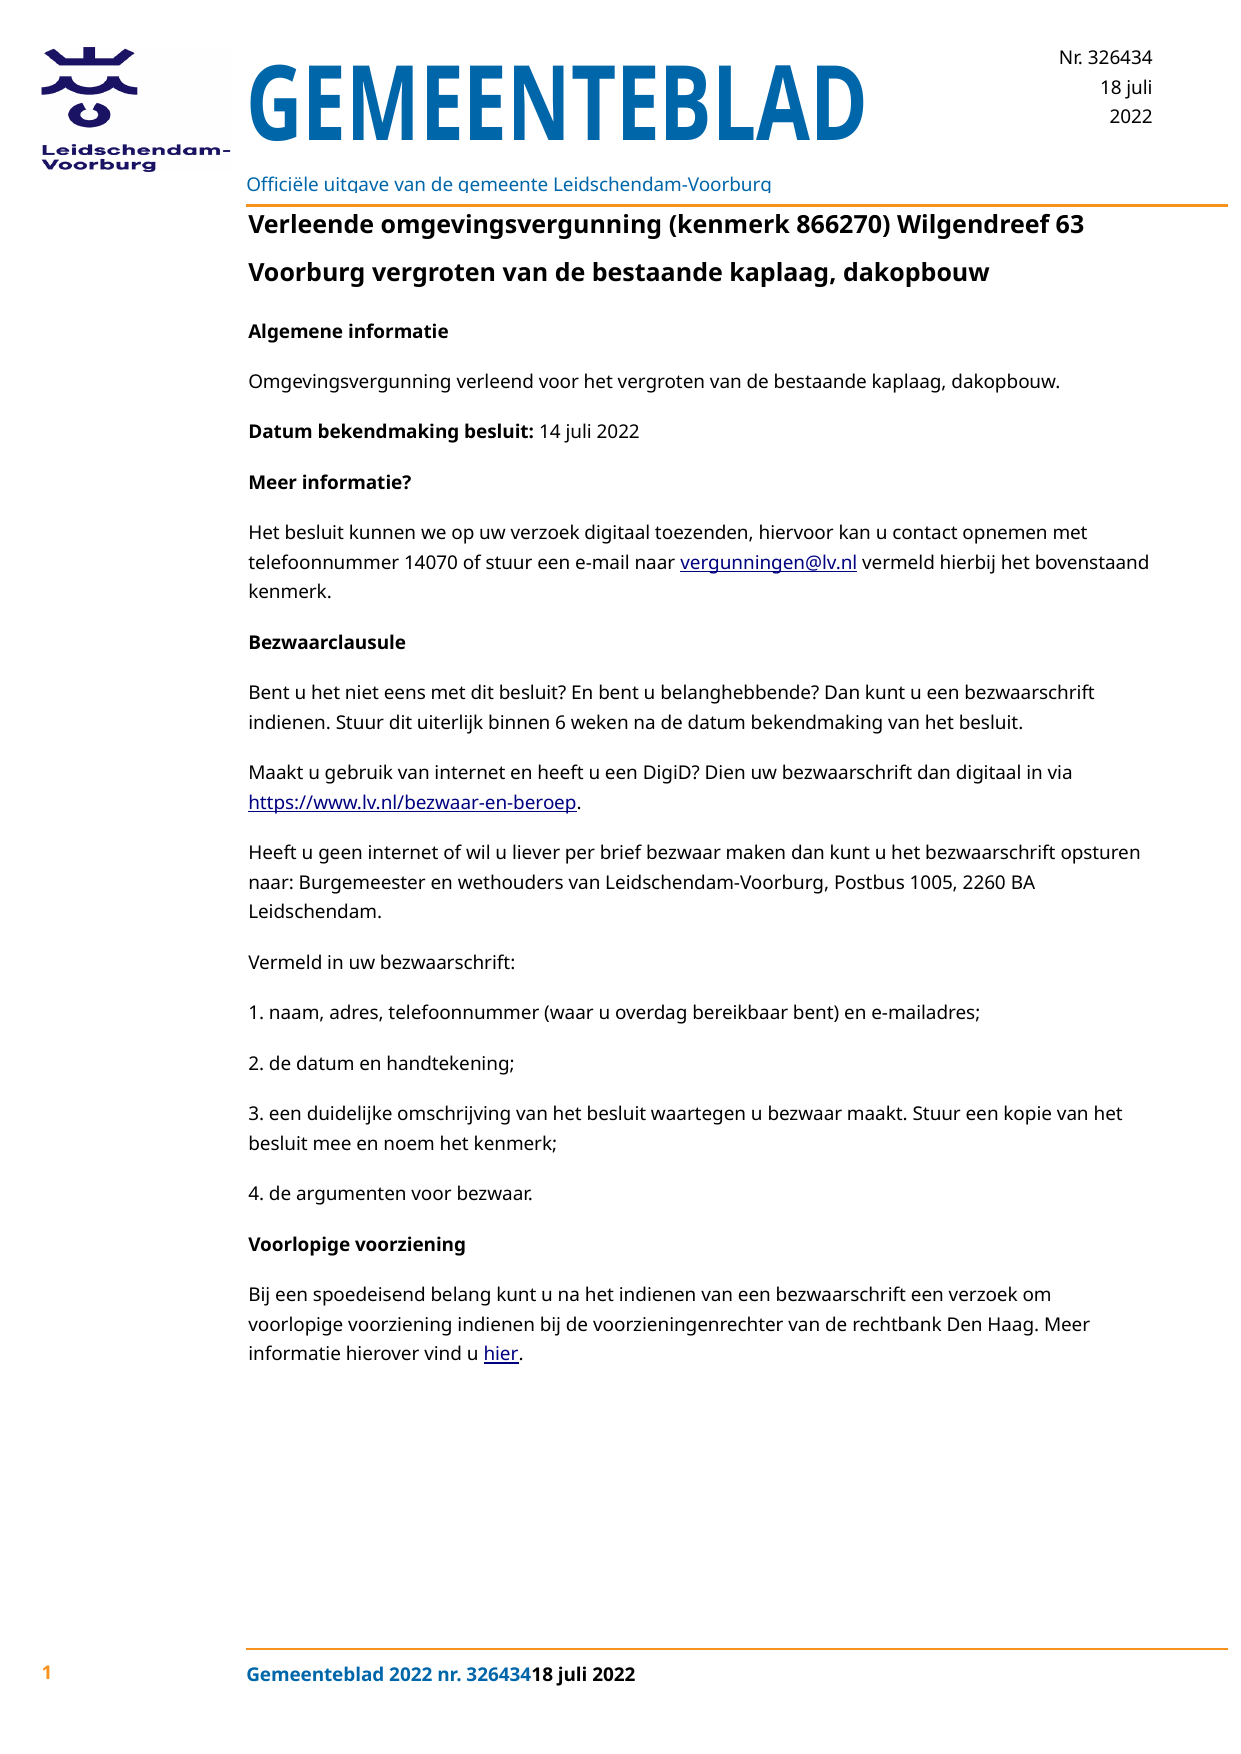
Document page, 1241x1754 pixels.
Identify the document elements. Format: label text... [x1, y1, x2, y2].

text Voorlopige voorziening [248, 1231, 1152, 1257]
text Algemene informatie [248, 318, 1152, 344]
text Bent u het niet eens met dit besluit? En bent u belanghebbende? Dan kunt u een bezwaarschrift indienen. Stuur dit uiterlijk binnen 6 weken na de datum bekendmaking van het besluit. [248, 679, 1152, 735]
text Het besluit kunnen we op uw verzoek digitaal toezenden, hiervoor kan u contact opnemen met telefoonnummer 14070 of stuur een e-mail naar vergunningen@lv.nl vermeld hierbij het bovenstaand kenmerk. [248, 519, 1152, 604]
text 2. de datum en handtekening; [248, 1050, 1152, 1076]
text 1. naam, adres, telefoonnummer (waar u overdag bereikbaar bent) en e-mailadres; [248, 999, 1152, 1025]
text Maakt u gebruik van internet en heeft u een DigiD? Dien uw bezwaarschrift dan digitaal in via https://www.lv.nl/bezwaar-en-beroep. [248, 759, 1152, 815]
text 4. de argumenten voor bezwaar. [248, 1180, 1152, 1206]
text Bij een spoedeisend belang kunt u na het indienen van een bezwaarschrift een verzoek om voorlopige voorziening indienen bij de voorzieningenrechter van de rechtbank Den Haag. Meer informatie hierover vind u hier. [248, 1281, 1152, 1366]
picture [41, 47, 231, 172]
text Datum bekendmaking besluit: 14 juli 2022 [248, 419, 1152, 444]
text Bezwaarclausule [248, 629, 1152, 655]
text Verleende omgevingsvergunning (kenmerk 866270) Wilgendreef 63 Voorburg vergroten van de bestaande kaplaag, dakopbouw [248, 207, 1152, 288]
text Meer informatie? [248, 469, 1152, 495]
text Vermeld in uw bezwaarschrift: [248, 949, 1152, 975]
text Omgevingsvergunning verleend voor het vergroten van de bestaande kaplaag, dakopbouw. [248, 368, 1152, 394]
text Heeft u geen internet of wil u liever per brief bezwaar maken dan kunt u het bezwaarschrift opsturen naar: Burgemeester en wethouders van Leidschendam-Voorburg, Postbus 1005, 2260 BA Leidschendam. [248, 839, 1152, 924]
text 3. een duidelijke omschrijving van het besluit waartegen u bezwaar maakt. Stuur een kopie van het besluit mee en noem het kenmerk; [248, 1100, 1152, 1156]
